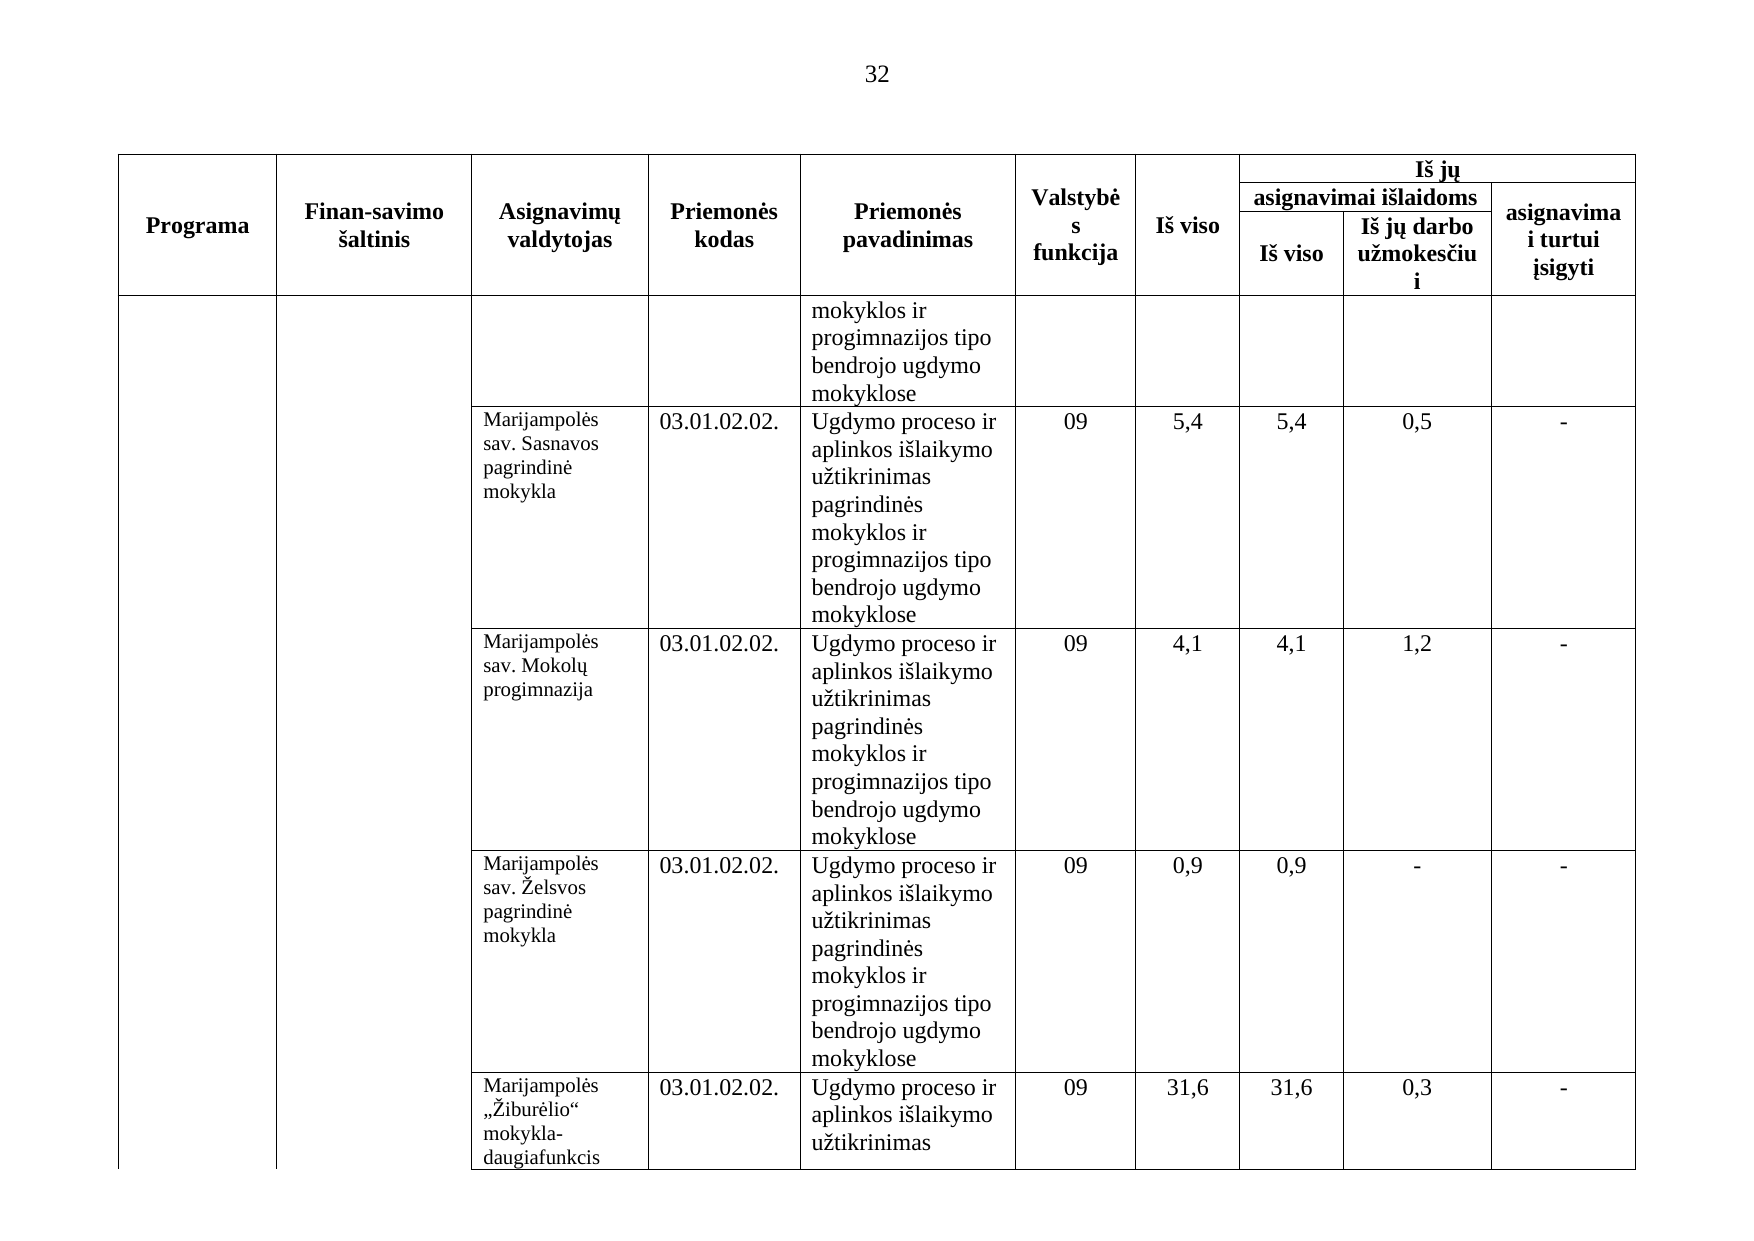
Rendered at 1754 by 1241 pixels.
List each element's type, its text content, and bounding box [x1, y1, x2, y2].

table_header Iš jų [1240, 155, 1635, 182]
table_cell 4,1 [1136, 629, 1239, 850]
table_cell [649, 296, 800, 406]
table_cell Ugdymo proceso ir aplinkos išlaikymo užtikrinimas pagrindinės mokyklos ir progimnazijos tipo bendrojo ugdymo mokyklose [801, 851, 1015, 1072]
table_cell 09 [1016, 407, 1135, 628]
table_cell asignavimai išlaidoms [1240, 183, 1491, 211]
table_cell Ugdymo proceso ir aplinkos išlaikymo užtikrinimas [801, 1073, 1015, 1169]
table_cell [1344, 296, 1491, 406]
table_cell Marijampolės sav. Želsvos pagrindinė mokykla [472, 851, 648, 1072]
table_cell [1136, 296, 1239, 406]
table_header Finan-savimo šaltinis [277, 155, 471, 295]
table_cell Iš viso [1240, 212, 1343, 295]
table_cell 03.01.02.02. [649, 1073, 800, 1169]
table_cell 0,9 [1136, 851, 1239, 1072]
table_cell [1240, 296, 1343, 406]
table_cell 0,5 [1344, 407, 1491, 628]
table_cell 4,1 [1240, 629, 1343, 850]
table_header Iš viso [1136, 155, 1239, 295]
table_cell Ugdymo proceso ir aplinkos išlaikymo užtikrinimas pagrindinės mokyklos ir progimnazijos tipo bendrojo ugdymo mokyklose [801, 629, 1015, 850]
table_cell - [1492, 629, 1635, 850]
table_cell - [1492, 851, 1635, 1072]
table_cell asignavimai turtui įsigyti [1492, 183, 1635, 295]
table_header Valstybės funkcija [1016, 155, 1135, 295]
table_cell [119, 850, 276, 1169]
table_header Asignavimų valdytojas [472, 155, 648, 295]
table_cell Ugdymo proceso ir aplinkos išlaikymo užtikrinimas pagrindinės mokyklos ir progimnazijos tipo bendrojo ugdymo mokyklose [801, 407, 1015, 628]
table_cell Marijampolės „Žiburėlio“ mokykla-daugiafunkcis [472, 1073, 648, 1169]
table_cell [472, 296, 648, 406]
table_header Priemonės pavadinimas [801, 155, 1015, 295]
table_cell 0,3 [1344, 1073, 1491, 1169]
table_cell 03.01.02.02. [649, 629, 800, 850]
table_cell - [1492, 407, 1635, 628]
table_cell - [1492, 1073, 1635, 1169]
table_header Programa [119, 155, 276, 295]
table_cell Marijampolės sav. Sasnavos pagrindinė mokykla [472, 407, 648, 628]
table_cell 31,6 [1136, 1073, 1239, 1169]
table_cell 1,2 [1344, 629, 1491, 850]
table_cell [119, 296, 276, 850]
table_cell - [1492, 296, 1635, 406]
table_cell 09 [1016, 851, 1135, 1072]
table_cell 5,4 [1240, 407, 1343, 628]
table_cell mokyklos ir progimnazijos tipo bendrojo ugdymo mokyklose [801, 296, 1015, 406]
table_cell 31,6 [1240, 1073, 1343, 1169]
table_cell 03.01.02.02. [649, 407, 800, 628]
table_cell [277, 296, 471, 1169]
table_cell - [1344, 851, 1491, 1072]
table_cell 5,4 [1136, 407, 1239, 628]
table_cell Iš jų darbo užmokesčiui [1344, 212, 1491, 295]
table_cell 09 [1016, 1073, 1135, 1169]
table_cell 09 [1016, 629, 1135, 850]
table_cell 0,9 [1240, 851, 1343, 1072]
table_header Priemonės kodas [649, 155, 800, 295]
table_cell [1016, 296, 1135, 406]
table_cell 03.01.02.02. [649, 851, 800, 1072]
table_cell Marijampolės sav. Mokolų progimnazija [472, 629, 648, 850]
